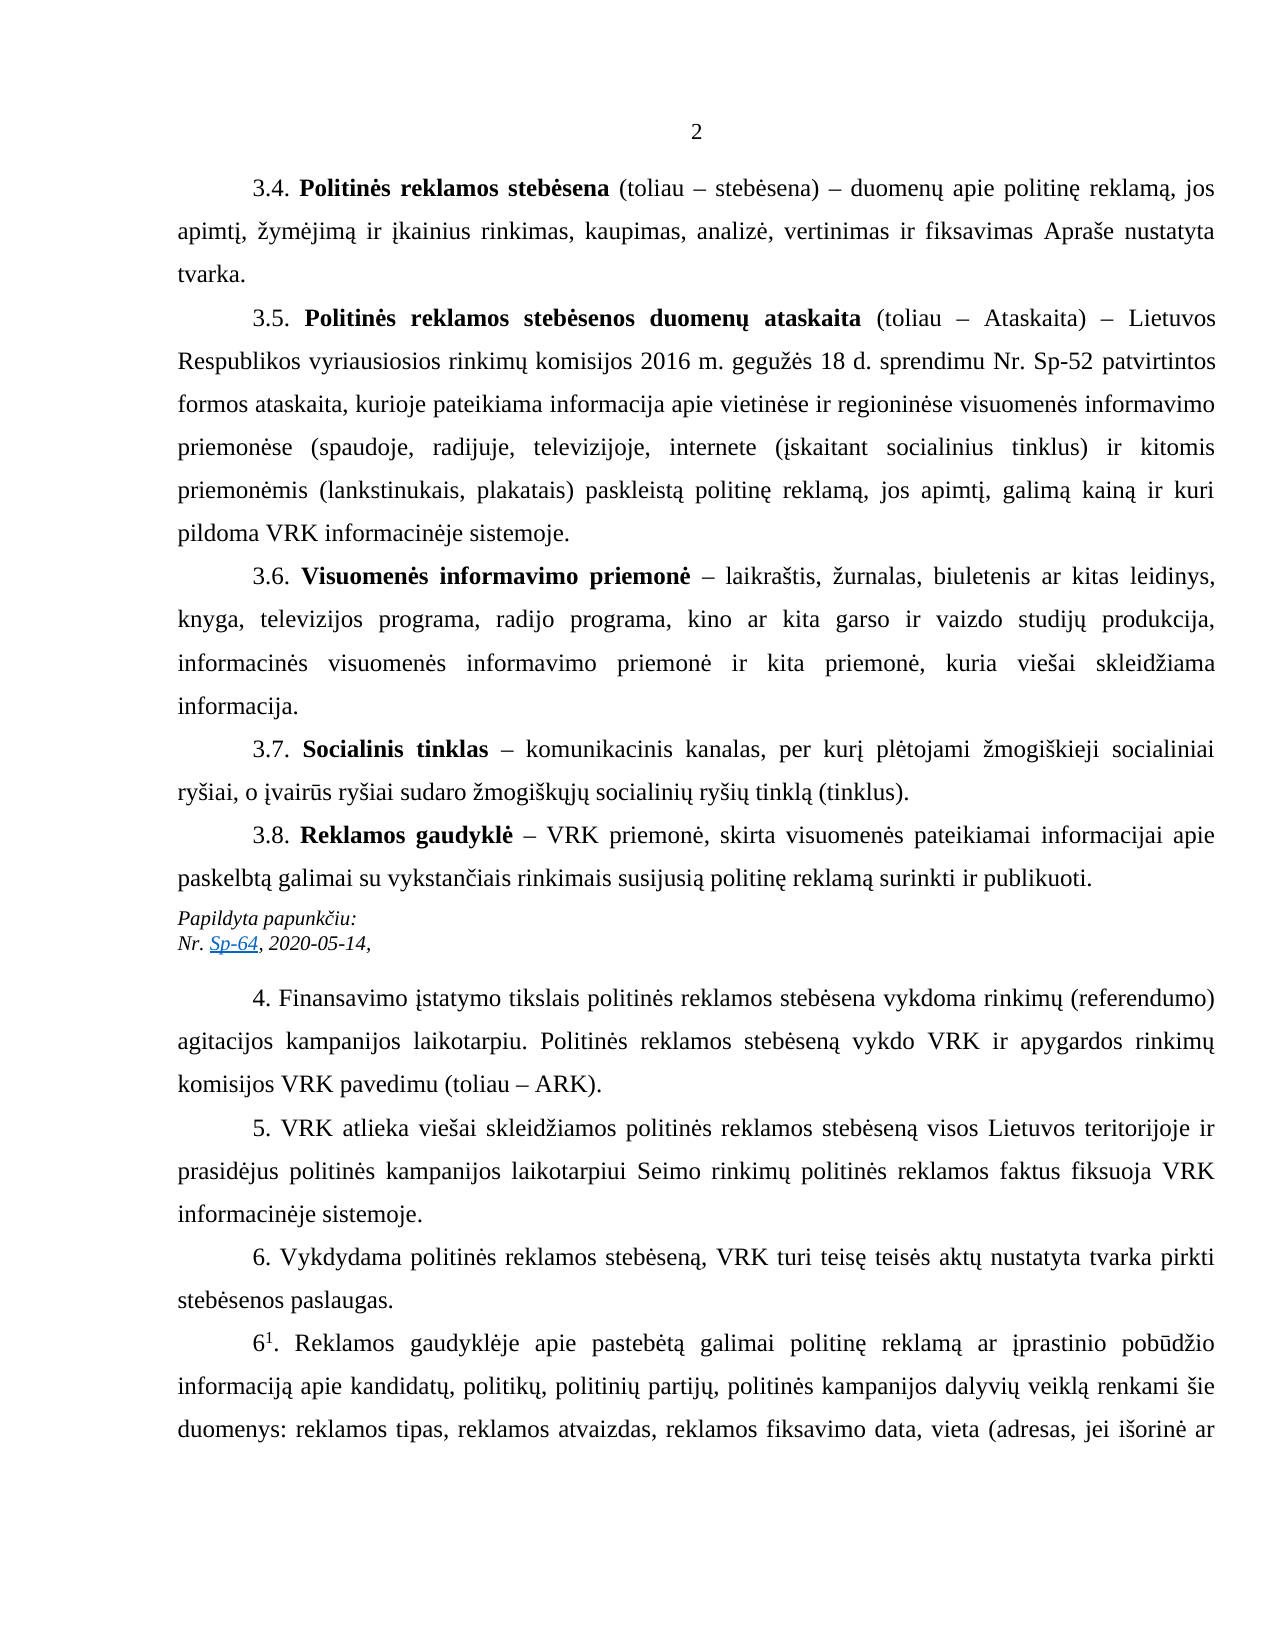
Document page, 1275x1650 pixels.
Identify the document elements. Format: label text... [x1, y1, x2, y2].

text 6. Vykdydama politinės reklamos stebėseną, VRK turi teisę teisės aktų nustatyta tvarka pirkti stebėsenos paslaugas. [177, 1242, 1216, 1314]
text Nr. Sp-64, 2020-05-14, [177, 930, 1216, 954]
text 3.7. Socialinis tinklas – komunikacinis kanalas, per kurį plėtojami žmogiškieji socialiniai ryšiai, o įvairūs ryšiai sudaro žmogiškųjų socialinių ryšių tinklą (tinklus). [177, 734, 1216, 806]
text 3.6. Visuomenės informavimo priemonė – laikraštis, žurnalas, biuletenis ar kitas leidinys, knyga, televizijos programa, radijo programa, kino ar kita garso ir vaizdo studijų produkcija, informacinės visuomenės informavimo priemonė ir kita priemonė, kuria viešai skleidžiama informacija. [177, 561, 1216, 719]
text 61. Reklamos gaudyklėje apie pastebėtą galimai politinę reklamą ar įprastinio pobūdžio informaciją apie kandidatų, politikų, politinių partijų, politinės kampanijos dalyvių veiklą renkami šie duomenys: reklamos tipas, reklamos atvaizdas, reklamos fiksavimo data, vieta (adresas, jei išorinė ar [177, 1328, 1216, 1443]
text 3.5. Politinės reklamos stebėsenos duomenų ataskaita (toliau – Ataskaita) – Lietuvos Respublikos vyriausiosios rinkimų komisijos 2016 m. gegužės 18 d. sprendimu Nr. Sp-52 patvirtintos formos ataskaita, kurioje pateikiama informacija apie vietinėse ir regioninėse visuomenės informavimo priemonėse (spaudoje, radijuje, televizijoje, internete (įskaitant socialinius tinklus) ir kitomis priemonėmis (lankstinukais, plakatais) paskleistą politinę reklamą, jos apimtį, galimą kainą ir kuri pildoma VRK informacinėje sistemoje. [177, 303, 1216, 547]
text 4. Finansavimo įstatymo tikslais politinės reklamos stebėsena vykdoma rinkimų (referendumo) agitacijos kampanijos laikotarpiu. Politinės reklamos stebėseną vykdo VRK ir apygardos rinkimų komisijos VRK pavedimu (toliau – ARK). [177, 983, 1216, 1098]
text 3.4. Politinės reklamos stebėsena (toliau – stebėsena) – duomenų apie politinę reklamą, jos apimtį, žymėjimą ir įkainius rinkimas, kaupimas, analizė, vertinimas ir fiksavimas Apraše nustatyta tvarka. [177, 173, 1216, 288]
text 3.8. Reklamos gaudyklė – VRK priemonė, skirta visuomenės pateikiamai informacijai apie paskelbtą galimai su vykstančiais rinkimais susijusią politinę reklamą surinkti ir publikuoti. [177, 820, 1216, 892]
text 5. VRK atlieka viešai skleidžiamos politinės reklamos stebėseną visos Lietuvos teritorijoje ir prasidėjus politinės kampanijos laikotarpiui Seimo rinkimų politinės reklamos faktus fiksuoja VRK informacinėje sistemoje. [177, 1113, 1216, 1228]
text Papildyta papunkčiu: [177, 906, 1216, 930]
